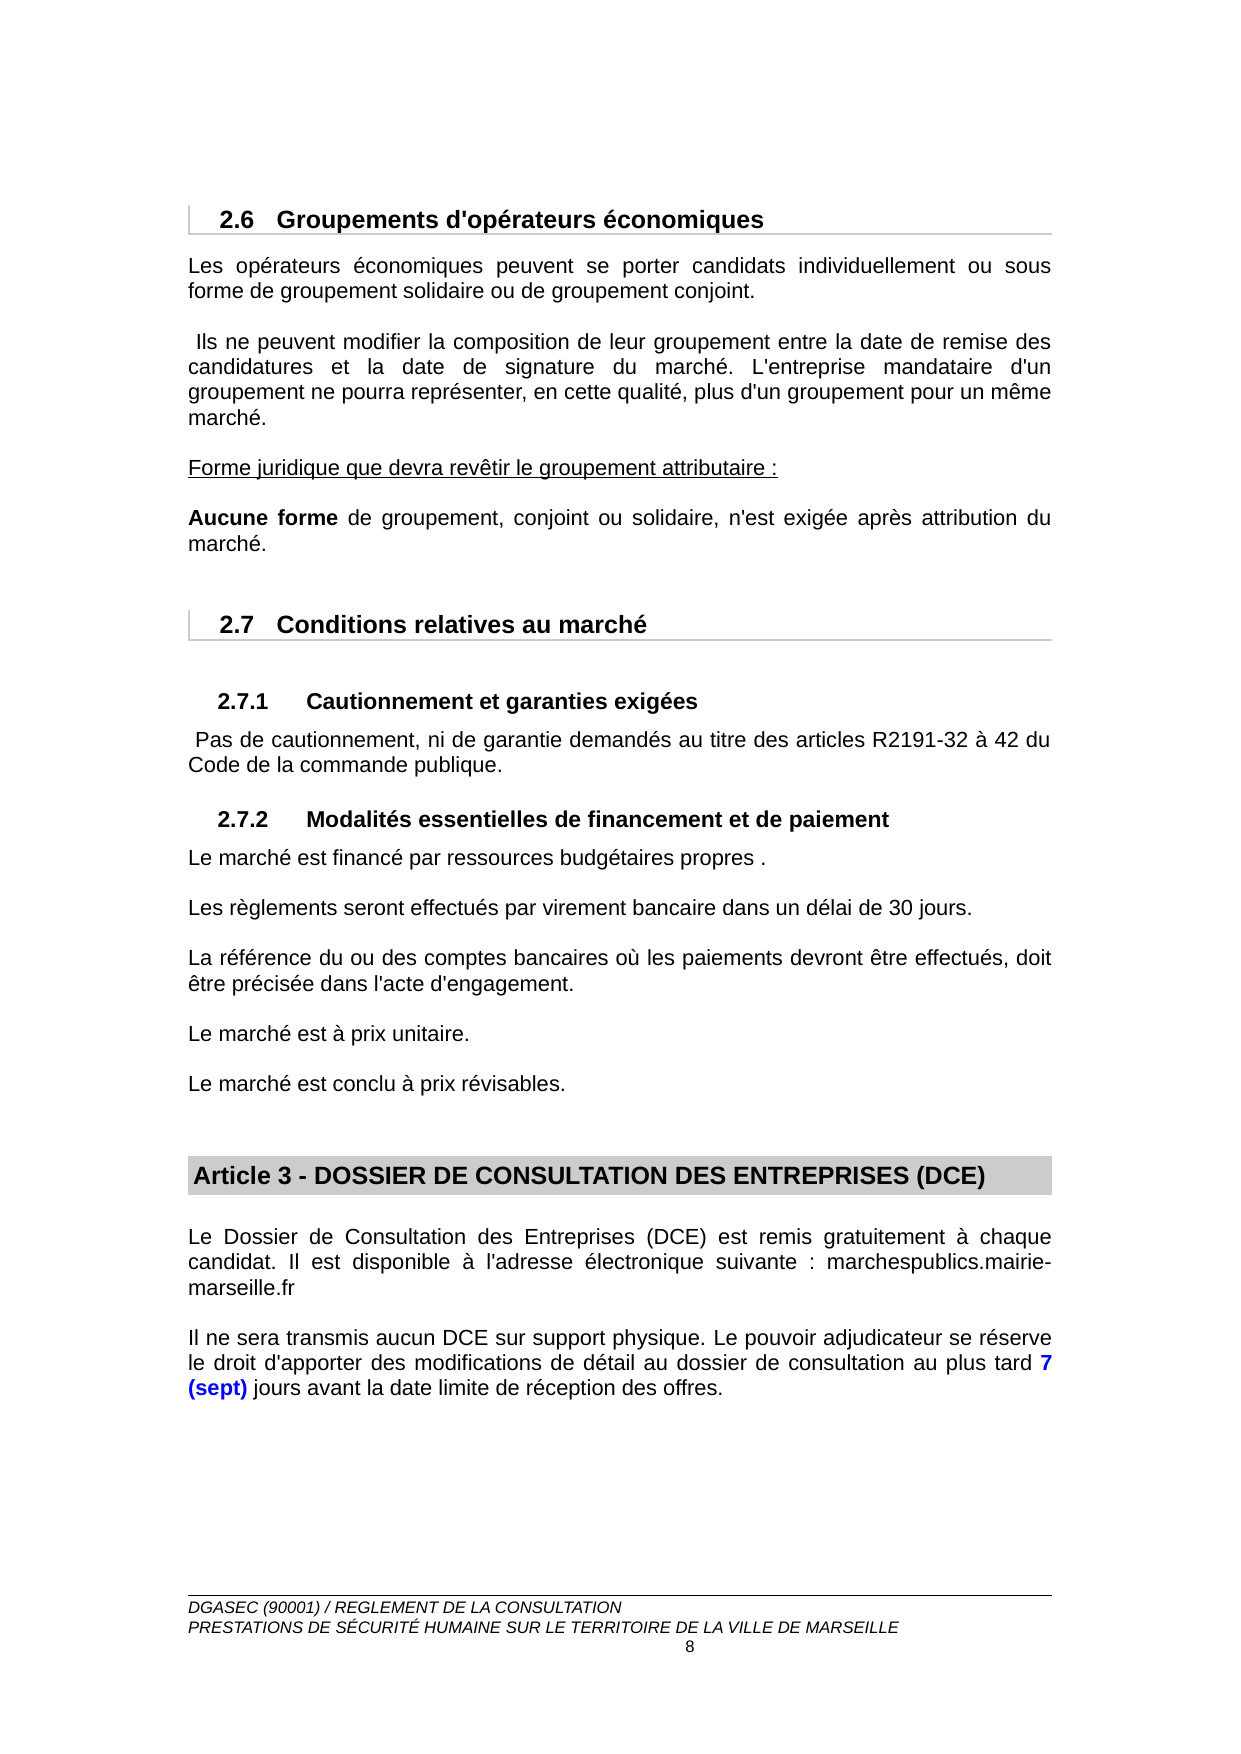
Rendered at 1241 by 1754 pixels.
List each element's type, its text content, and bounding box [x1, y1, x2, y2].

subtitle Cautionnement et garanties exigées [188, 688, 1052, 715]
text Le marché est à prix unitaire. [188, 1021, 1052, 1046]
text Ils ne peuvent modifier la composition de leur groupement entre la date de remise des candidatures et la date de signature du marché. L'entreprise mandataire d'un groupement ne pourra représenter, en cette qualité, plus d'un groupement pour un même marché. [188, 329, 1052, 429]
text Les règlements seront effectués par virement bancaire dans un délai de 30 jours. [188, 895, 1052, 920]
text Le Dossier de Consultation des Entreprises (DCE) est remis gratuitement à chaque candidat. Il est disponible à l'adresse électronique suivante : marchespublics.mairie-marseille.fr [188, 1224, 1052, 1300]
text Pas de cautionnement, ni de garantie demandés au titre des articles R2191-32 à 42 du Code de la commande publique. [188, 726, 1052, 777]
subtitle DOSSIER DE CONSULTATION DES ENTREPRISES (DCE) [190, 1158, 1050, 1192]
text Le marché est conclu à prix révisables. [188, 1071, 1052, 1097]
text Forme juridique que devra revêtir le groupement attributaire : [188, 455, 1052, 480]
subtitle Modalités essentielles de financement et de paiement [188, 806, 1052, 833]
text Aucune forme de groupement, conjoint ou solidaire, n'est exigée après attribution du marché. [188, 505, 1052, 556]
text La référence du ou des comptes bancaires où les paiements devront être effectués, doit être précisée dans l'acte d'engagement. [188, 945, 1052, 996]
text Il ne sera transmis aucun DCE sur support physique. Le pouvoir adjudicateur se réserve le droit d'apporter des modifications de détail au dossier de consultation au plus tard 7 (sept) jours avant la date limite de réception des offres. [188, 1325, 1052, 1401]
text Les opérateurs économiques peuvent se porter candidats individuellement ou sous forme de groupement solidaire ou de groupement conjoint. [188, 253, 1052, 303]
subtitle Groupements d'opérateurs économiques [188, 204, 1052, 233]
subtitle Conditions relatives au marché [190, 610, 1052, 639]
text Le marché est financé par ressources budgétaires propres . [188, 844, 1052, 870]
